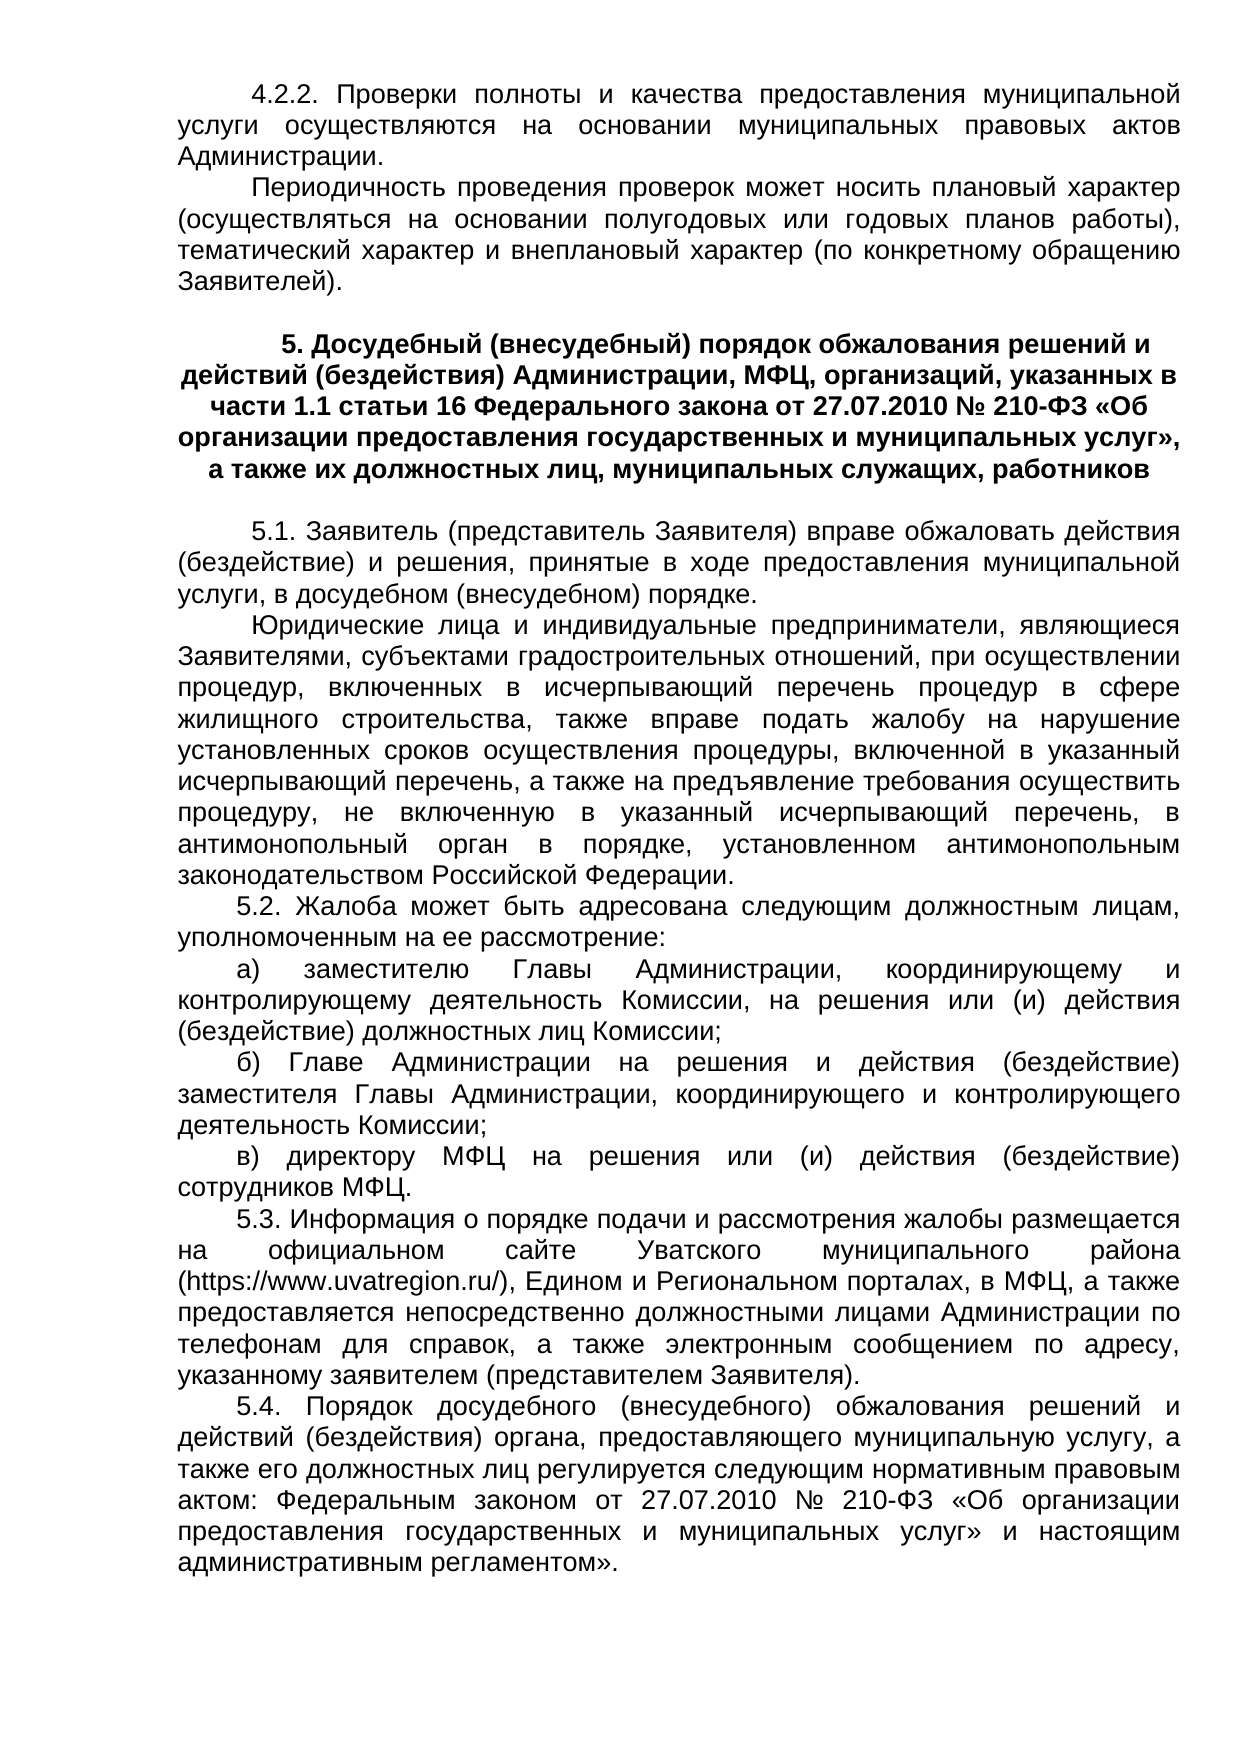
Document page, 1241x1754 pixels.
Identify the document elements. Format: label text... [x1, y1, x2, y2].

text в) директору МФЦ на решения или (и) действия (бездействие) сотрудников МФЦ. [177, 1140, 1181, 1203]
text 4.2.2. Проверки полноты и качества предоставления муниципальной услуги осуществляются на основании муниципальных правовых актов Администрации. [177, 78, 1181, 171]
text Юридические лица и индивидуальные предприниматели, являющиеся Заявителями, субъектами градостроительных отношений, при осуществлении процедур, включенных в исчерпывающий перечень процедур в сфере жилищного строительства, также вправе подать жалобу на нарушение установленных сроков осуществления процедуры, включенной в указанный исчерпывающий перечень, а также на предъявление требования осуществить процедуру, не включенную в указанный исчерпывающий перечень, в антимонопольный орган в порядке, установленном антимонопольным законодательством Российской Федерации. [177, 609, 1181, 890]
text 5.3. Информация о порядке подачи и рассмотрения жалобы размещается на официальном сайте Уватского муниципального района (https://www.uvatregion.ru/), Едином и Региональном порталах, в МФЦ, а также предоставляется непосредственно должностными лицами Администрации по телефонам для справок, а также электронным сообщением по адресу, указанному заявителем (представителем Заявителя). [177, 1203, 1181, 1390]
text 5.2. Жалоба может быть адресована следующим должностным лицам, уполномоченным на ее рассмотрение: [177, 890, 1181, 953]
text а) заместителю Главы Администрации, координирующему и контролирующему деятельность Комиссии, на решения или (и) действия (бездействие) должностных лиц Комиссии; [177, 953, 1181, 1046]
text 5.1. Заявитель (представитель Заявителя) вправе обжаловать действия (бездействие) и решения, принятые в ходе предоставления муниципальной услуги, в досудебном (внесудебном) порядке. [177, 515, 1181, 609]
text Периодичность проведения проверок может носить плановый характер (осуществляться на основании полугодовых или годовых планов работы), тематический характер и внеплановый характер (по конкретному обращению Заявителей). [177, 171, 1181, 296]
text 5. Досудебный (внесудебный) порядок обжалования решений и действий (бездействия) Администрации, МФЦ, организаций, указанных в части 1.1 статьи 16 Федерального закона от 27.07.2010 № 210-ФЗ «Об организации предоставления государственных и муниципальных услуг», а также их должностных лиц, муниципальных служащих, работников [177, 328, 1181, 484]
text 5.4. Порядок досудебного (внесудебного) обжалования решений и действий (бездействия) органа, предоставляющего муниципальную услугу, а также его должностных лиц регулируется следующим нормативным правовым актом: Федеральным законом от 27.07.2010 № 210-ФЗ «Об организации предоставления государственных и муниципальных услуг» и настоящим административным регламентом». [177, 1390, 1181, 1578]
text б) Главе Администрации на решения и действия (бездействие) заместителя Главы Администрации, координирующего и контролирующего деятельность Комиссии; [177, 1046, 1181, 1140]
